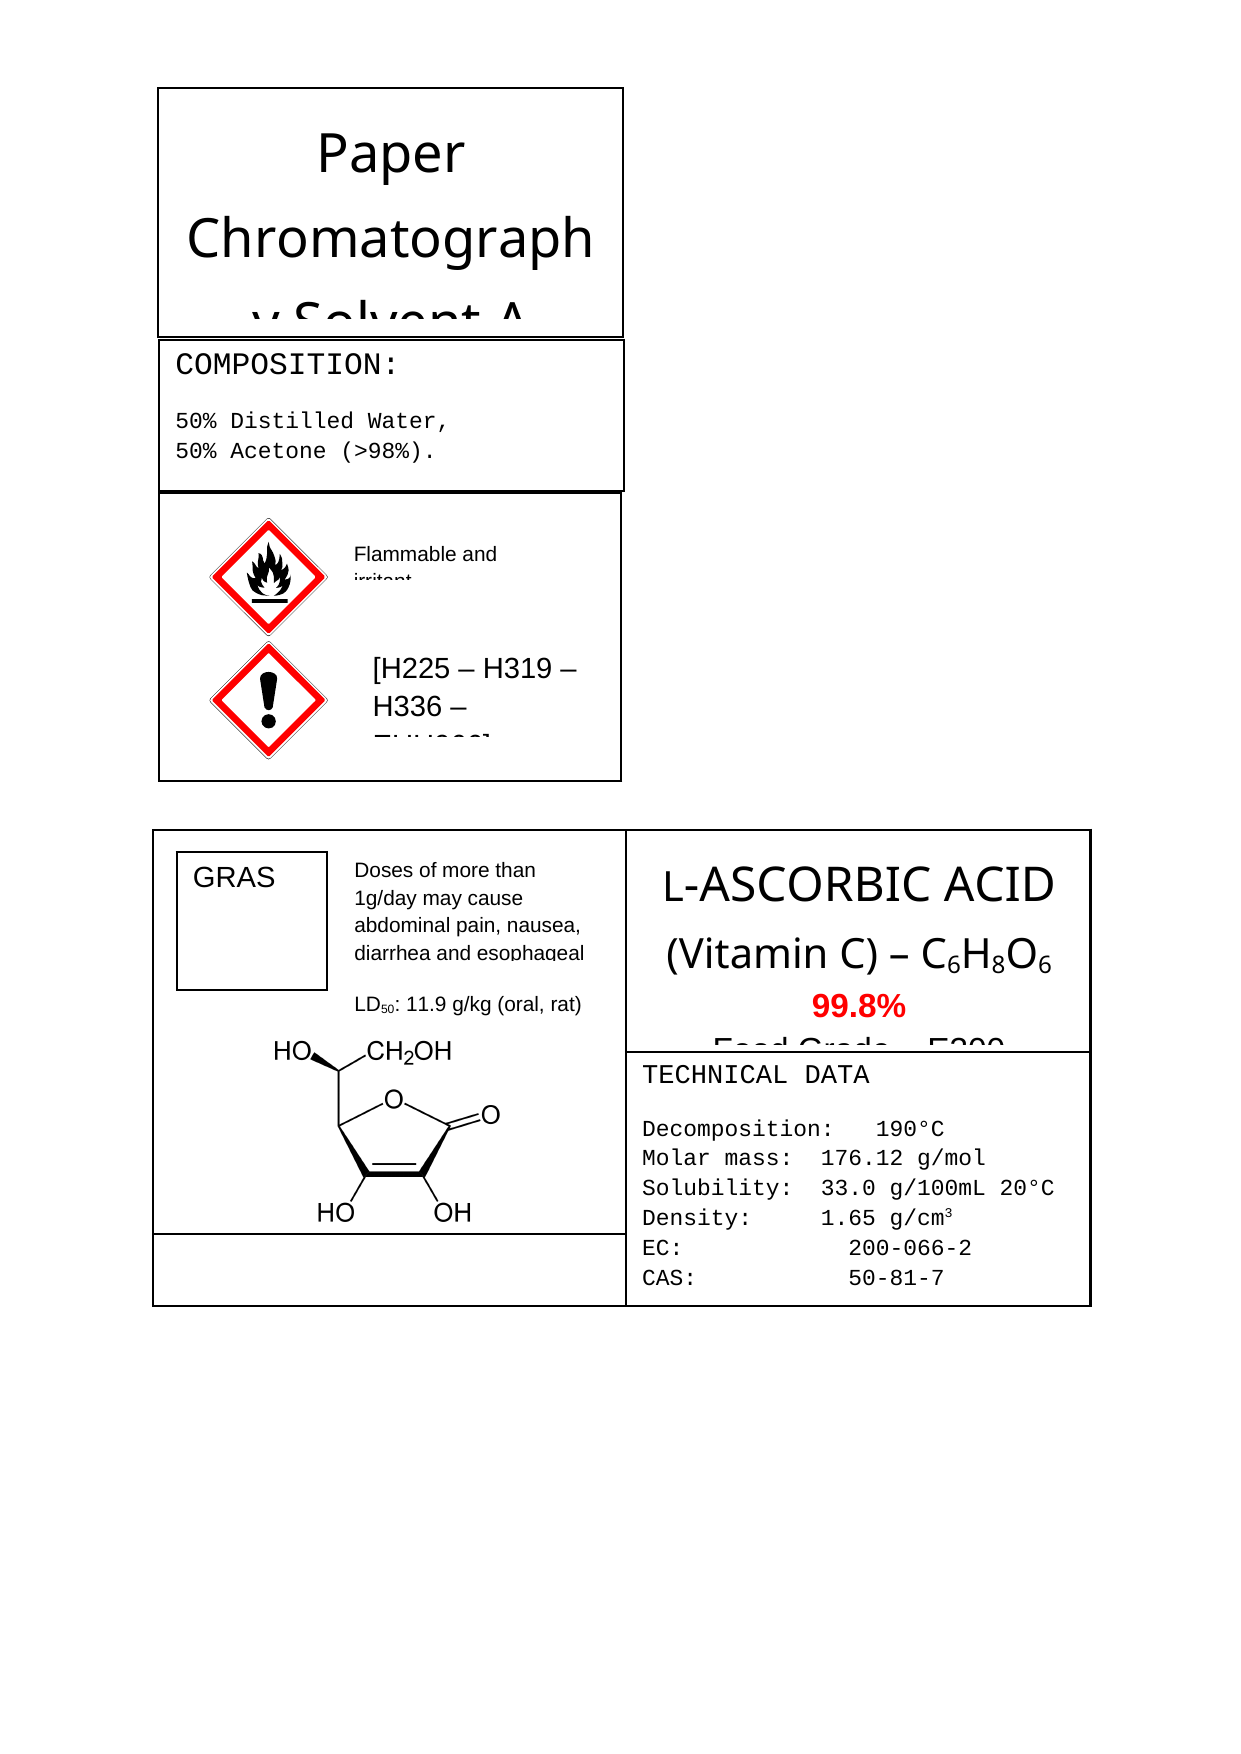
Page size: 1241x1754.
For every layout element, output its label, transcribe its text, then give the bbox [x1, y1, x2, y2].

text LD50: 11.9 g/kg (oral, rat) [354, 992, 591, 1016]
text COMPOSITION: [175, 348, 608, 383]
text TECHNICAL DATA [642, 1061, 1074, 1092]
text 50% Distilled Water, 50% Acetone (>98%). [175, 410, 608, 465]
text [H225 – H319 – H336 – EUH066] [355, 617, 579, 737]
text GRAS [193, 860, 311, 894]
text Paper Chromatography Solvent A [180, 114, 601, 318]
picture [269, 1036, 505, 1227]
text Decomposition: 190°C Molar mass: 176.12 g/mol Solubility: 33.0 g/100mL 20°C Density: 1.65 g/cm3 EC: 200-066-2 CAS: 50-81-7 [642, 1117, 1074, 1292]
text Flammable and irritant. [353, 541, 564, 579]
text L-ASCORBIC ACID (Vitamin C) – C6H8O6 99.8% Food Grade – E300 [649, 850, 1069, 1045]
text Doses of more than 1g/day may cause abdominal pain, nausea, diarrhea and esophageal ulcers. [354, 858, 602, 960]
